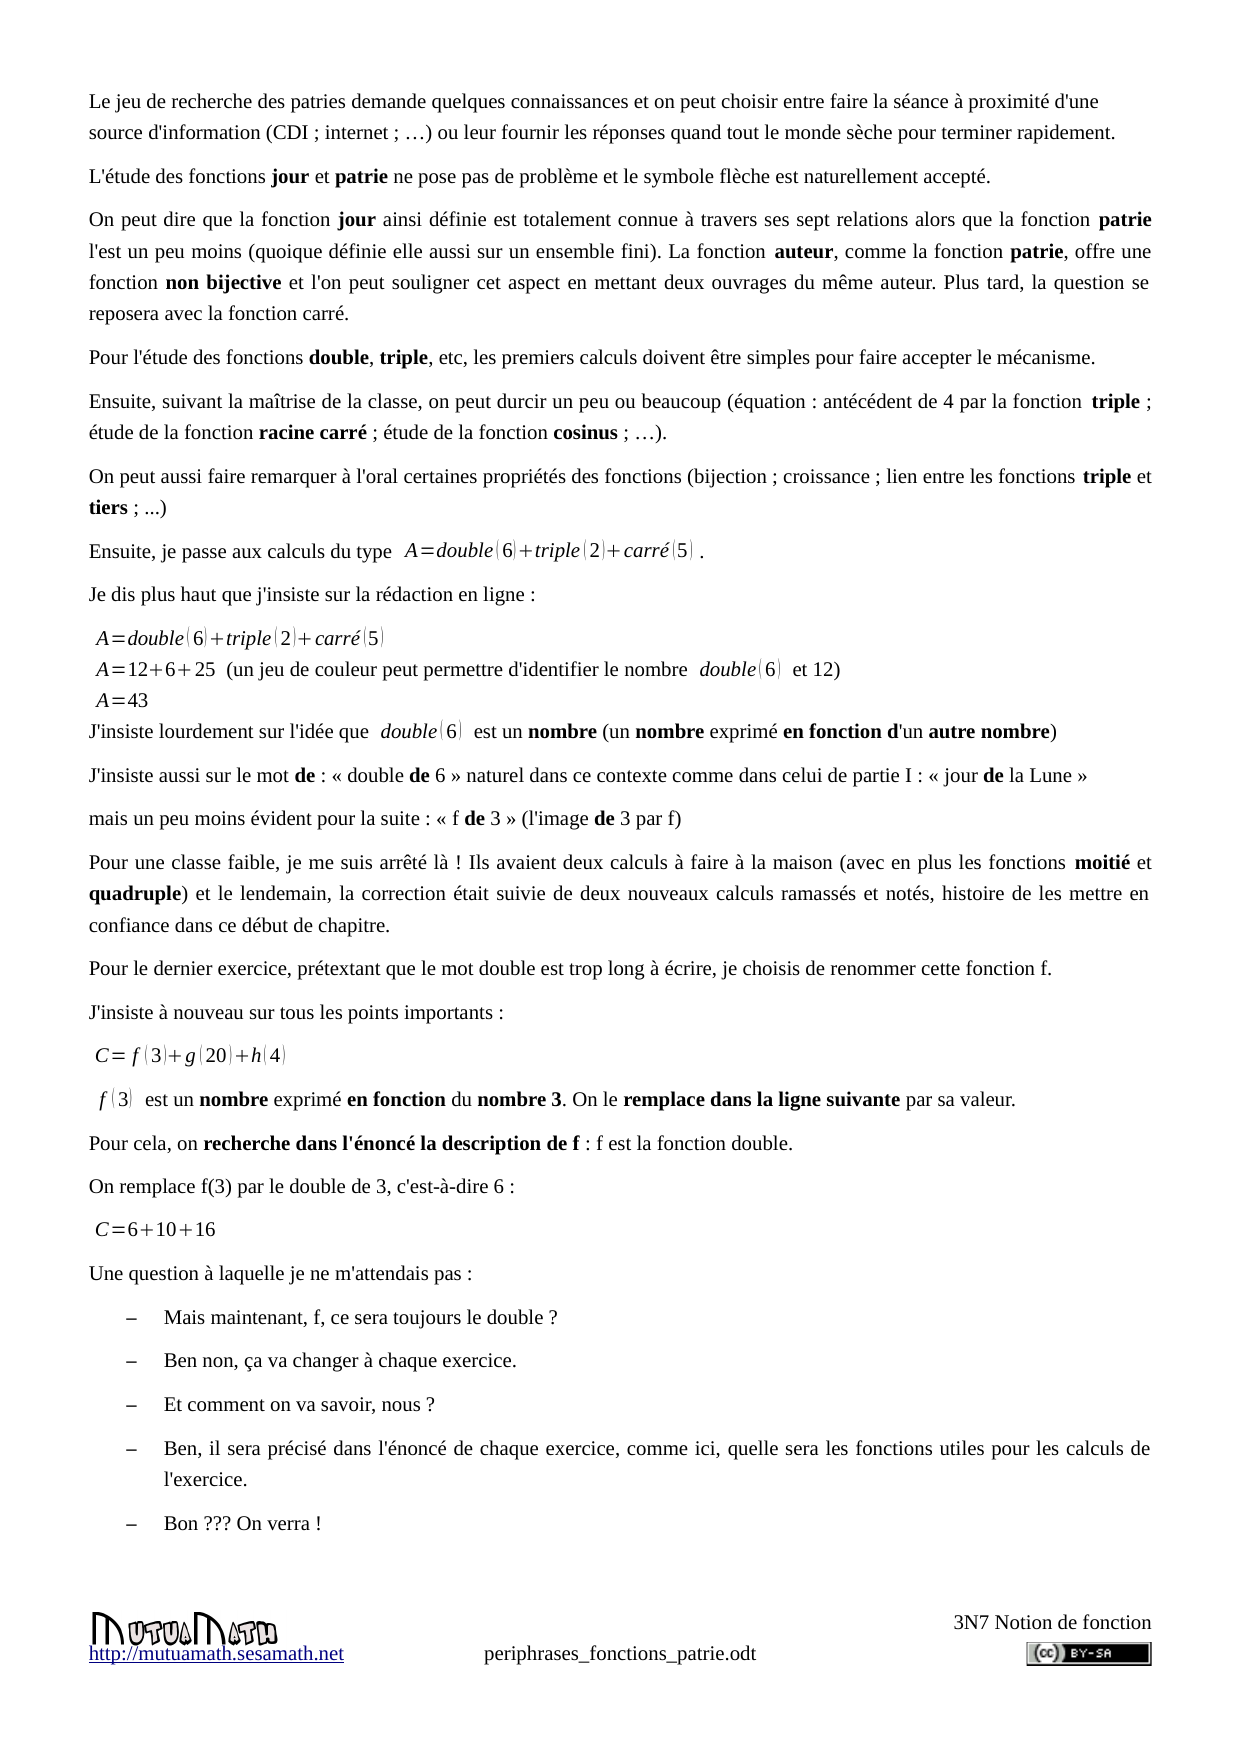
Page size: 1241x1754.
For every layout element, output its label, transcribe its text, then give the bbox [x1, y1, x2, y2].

text Pour cela, on recherche dans l'énoncé la description de f : f est la fonction double. [88, 1131, 1152, 1154]
list Mais maintenant, f, ce sera toujours le double ? [126, 1304, 1152, 1329]
text Ensuite, suivant la maîtrise de la classe, on peut durcir un peu ou beaucoup (équation : antécédent de 4 par la fonction triple ; étude de la fonction racine carré ; étude de la fonction cosinus ; …). [88, 388, 1152, 444]
text On remplace f(3) par le double de 3, c'est-à-dire 6 : [88, 1174, 1152, 1198]
picture [88, 1610, 287, 1654]
text Pour le dernier exercice, prétextant que le mot double est trop long à écrire, je choisis de renommer cette fonction f. [88, 956, 1152, 980]
text J'insiste lourdement sur l'idée que est un nombre (un nombre exprimé en fonction d'un autre nombre) [88, 719, 1152, 743]
text Une question à laquelle je ne m'attendais pas : [88, 1261, 1152, 1285]
text Ensuite, je passe aux calculs du type . [88, 538, 1152, 563]
list Ben, il sera précisé dans l'énoncé de chaque exercice, comme ici, quelle sera les fonctions utiles pour les calculs de l'exercice. [126, 1436, 1152, 1491]
text J'insiste aussi sur le mot de : « double de 6 » naturel dans ce contexte comme dans celui de partie I : « jour de la Lune » [88, 763, 1152, 787]
text Pour une classe faible, je me suis arrêté là ! Ils avaient deux calculs à faire à la maison (avec en plus les fonctions moitié et quadruple) et le lendemain, la correction était suivie de deux nouveaux calculs ramassés et notés, histoire de les mettre en confiance dans ce début de chapitre. [88, 850, 1152, 937]
text L'étude des fonctions jour et patrie ne pose pas de problème et le symbole flèche est naturellement accepté. [88, 163, 1152, 188]
list Ben non, ça va changer à chaque exercice. [126, 1348, 1152, 1372]
list Et comment on va savoir, nous ? [126, 1392, 1152, 1416]
text mais un peu moins évident pour la suite : « f de 3 » (l'image de 3 par f) [88, 806, 1152, 830]
list Bon ??? On verra ! [126, 1511, 1152, 1535]
text est un nombre exprimé en fonction du nombre 3. On le remplace dans la ligne suivante par sa valeur. [88, 1087, 1152, 1111]
text J'insiste à nouveau sur tous les points importants : [88, 1000, 1152, 1024]
text Je dis plus haut que j'insiste sur la rédaction en ligne : [88, 582, 1152, 606]
picture [1026, 1642, 1152, 1666]
text (un jeu de couleur peut permettre d'identifier le nombre et 12) [88, 657, 1152, 681]
text On peut dire que la fonction jour ainsi définie est totalement connue à travers ses sept relations alors que la fonction patrie l'est un peu moins (quoique définie elle aussi sur un ensemble fini). La fonction auteur, comme la fonction patrie, offre une fonction non bijective et l'on peut souligner cet aspect en mettant deux ouvrages du même auteur. Plus tard, la question se reposera avec la fonction carré. [88, 207, 1152, 325]
text Pour l'étude des fonctions double, triple, etc, les premiers calculs doivent être simples pour faire accepter le mécanisme. [88, 345, 1152, 369]
text On peut aussi faire remarquer à l'oral certaines propriétés des fonctions (bijection ; croissance ; lien entre les fonctions triple et tiers ; ...) [88, 463, 1152, 519]
text Le jeu de recherche des patries demande quelques connaissances et on peut choisir entre faire la séance à proximité d'une source d'information (CDI ; internet ; …) ou leur fournir les réponses quand tout le monde sèche pour terminer rapidement. [88, 88, 1152, 144]
